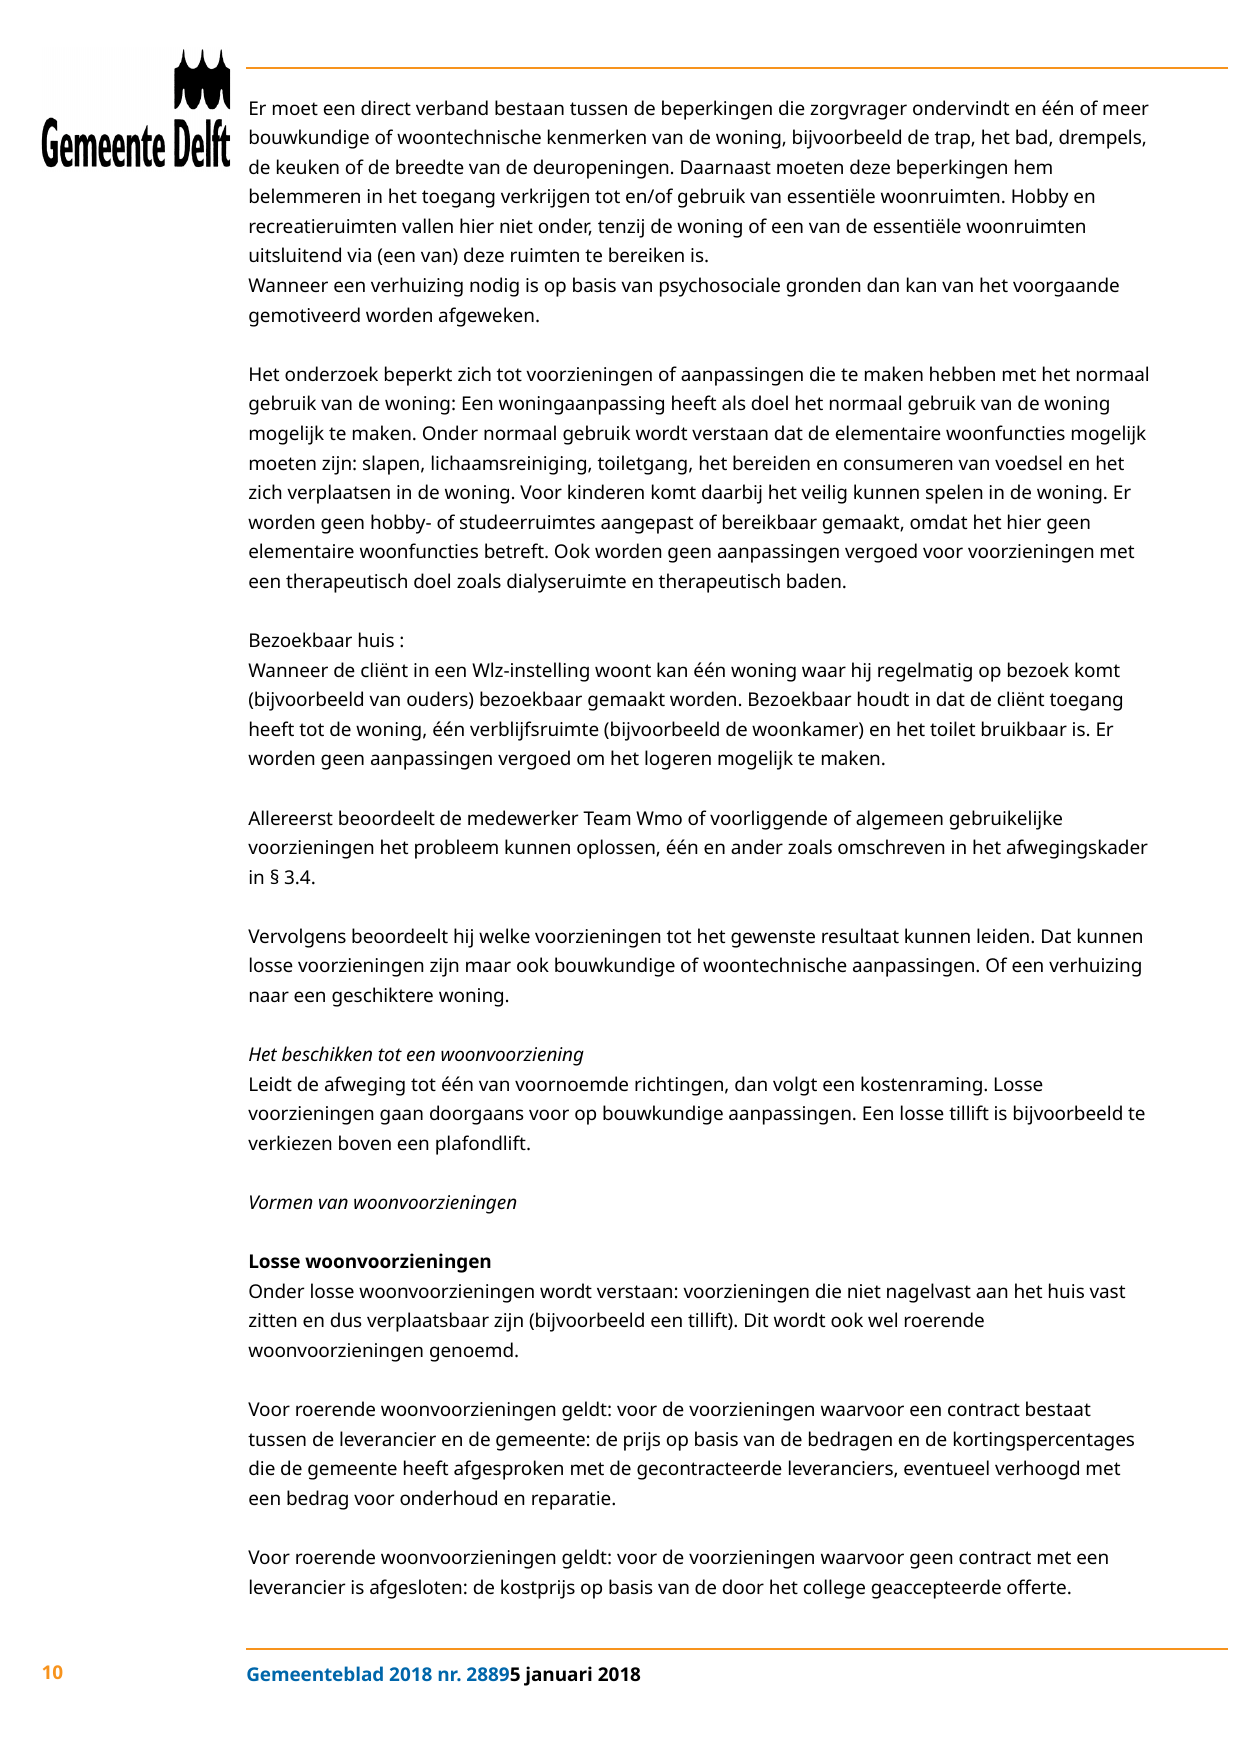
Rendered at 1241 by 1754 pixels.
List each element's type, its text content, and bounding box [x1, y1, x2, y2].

text Onder losse woonvoorzieningen wordt verstaan: voorzieningen die niet nagelvast aan het huis vast zitten en dus verplaatsbaar zijn (bijvoorbeeld een tillift). Dit wordt ook wel roerende woonvoorzieningen genoemd. [248, 1278, 1152, 1363]
text Het onderzoek beperkt zich tot voorzieningen of aanpassingen die te maken hebben met het normaal gebruik van de woning: Een woningaanpassing heeft als doel het normaal gebruik van de woning mogelijk te maken. Onder normaal gebruik wordt verstaan dat de elementaire woonfuncties mogelijk moeten zijn: slapen, lichaamsreiniging, toiletgang, het bereiden en consumeren van voedsel en het zich verplaatsen in de woning. Voor kinderen komt daarbij het veilig kunnen spelen in de woning. Er worden geen hobby- of studeerruimtes aangepast of bereikbaar gemaakt, omdat het hier geen elementaire woonfuncties betreft. Ook worden geen aanpassingen vergoed voor voorzieningen met een therapeutisch doel zoals dialyseruimte en therapeutisch baden. [248, 361, 1152, 594]
text Voor roerende woonvoorzieningen geldt: voor de voorzieningen waarvoor geen contract met een leverancier is afgesloten: de kostprijs op basis van de door het college geaccepteerde offerte. [248, 1544, 1152, 1600]
text Het beschikken tot een woonvoorziening [248, 1041, 1152, 1067]
text Vormen van woonvoorzieningen [248, 1189, 1152, 1215]
text Allereerst beoordeelt de medewerker Team Wmo of voorliggende of algemeen gebruikelijke voorzieningen het probleem kunnen oplossen, één en ander zoals omschreven in het afwegingskader in § 3.4. [248, 805, 1152, 890]
text Vervolgens beoordeelt hij welke voorzieningen tot het gewenste resultaat kunnen leiden. Dat kunnen losse voorzieningen zijn maar ook bouwkundige of woontechnische aanpassingen. Of een verhuizing naar een geschiktere woning. [248, 923, 1152, 1008]
picture [41, 47, 231, 172]
text Bezoekbaar huis : [248, 627, 1152, 653]
text Losse woonvoorzieningen [248, 1248, 1152, 1274]
text Wanneer een verhuizing nodig is op basis van psychosociale gronden dan kan van het voorgaande gemotiveerd worden afgeweken. [248, 272, 1152, 328]
text Voor roerende woonvoorzieningen geldt: voor de voorzieningen waarvoor een contract bestaat tussen de leverancier en de gemeente: de prijs op basis van de bedragen en de kortingspercentages die de gemeente heeft afgesproken met de gecontracteerde leveranciers, eventueel verhoogd met een bedrag voor onderhoud en reparatie. [248, 1396, 1152, 1511]
text Wanneer de cliënt in een Wlz-instelling woont kan één woning waar hij regelmatig op bezoek komt (bijvoorbeeld van ouders) bezoekbaar gemaakt worden. Bezoekbaar houdt in dat de cliënt toegang heeft tot de woning, één verblijfsruimte (bijvoorbeeld de woonkamer) en het toilet bruikbaar is. Er worden geen aanpassingen vergoed om het logeren mogelijk te maken. [248, 657, 1152, 771]
text Er moet een direct verband bestaan tussen de beperkingen die zorgvrager ondervindt en één of meer bouwkundige of woontechnische kenmerken van de woning, bijvoorbeeld de trap, het bad, drempels, de keuken of de breedte van de deuropeningen. Daarnaast moeten deze beperkingen hem belemmeren in het toegang verkrijgen tot en/of gebruik van essentiële woonruimten. Hobby en recreatieruimten vallen hier niet onder, tenzij de woning of een van de essentiële woonruimten uitsluitend via (een van) deze ruimten te bereiken is. [248, 95, 1152, 268]
text Leidt de afweging tot één van voornoemde richtingen, dan volgt een kostenraming. Losse voorzieningen gaan doorgaans voor op bouwkundige aanpassingen. Een losse tillift is bijvoorbeeld te verkiezen boven een plafondlift. [248, 1071, 1152, 1156]
